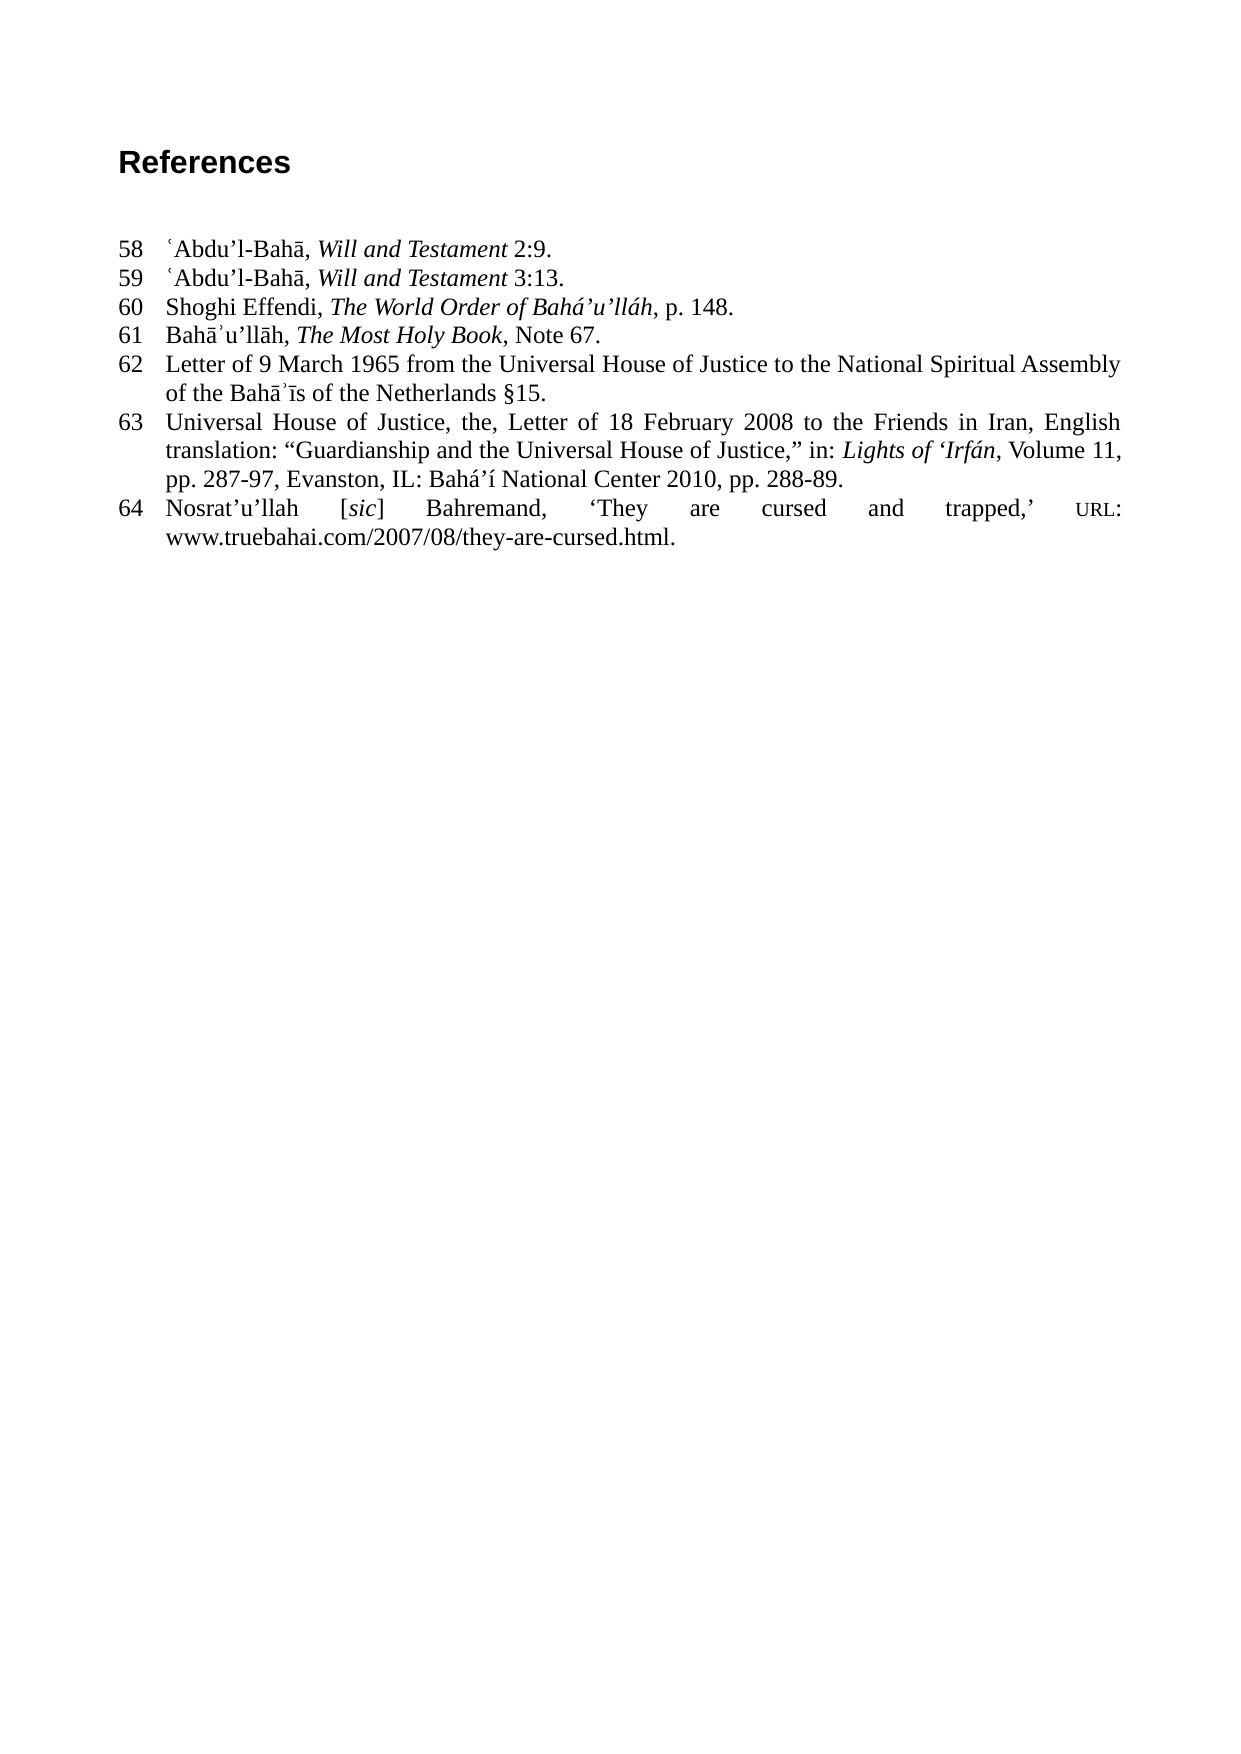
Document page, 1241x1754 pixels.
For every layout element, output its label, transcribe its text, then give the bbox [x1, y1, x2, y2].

text Shoghi Effendi, The World Order of Bahá’u’lláh, p. 148. [118, 292, 1122, 320]
text Universal House of Justice, the, Letter of 18 February 2008 to the Friends in Iran, English translation: “Guardianship and the Universal House of Justice,” in: Lights of ‘Irfán, Volume 11, pp. 287-97, Evanston, IL: Bahá’í National Center 2010, pp. 288-89. [118, 407, 1122, 493]
text Bahāʾu’llāh, The Most Holy Book, Note 67. [118, 320, 1122, 349]
text ʿAbdu’l‑Bahā, Will and Testament 3:13. [118, 263, 1122, 292]
list ʿAbdu’l‑Bahā, Will and Testament 2:9. [118, 234, 1122, 263]
text Nosrat’u’llah [sic] Bahremand, ‘They are cursed and trapped,’ url: www.truebahai.com/2007/08/they-are-cursed.html. [118, 493, 1122, 550]
text Letter of 9 March 1965 from the Universal House of Justice to the National Spiritual Assembly of the Bahāʾīs of the Netherlands §15. [118, 349, 1122, 407]
